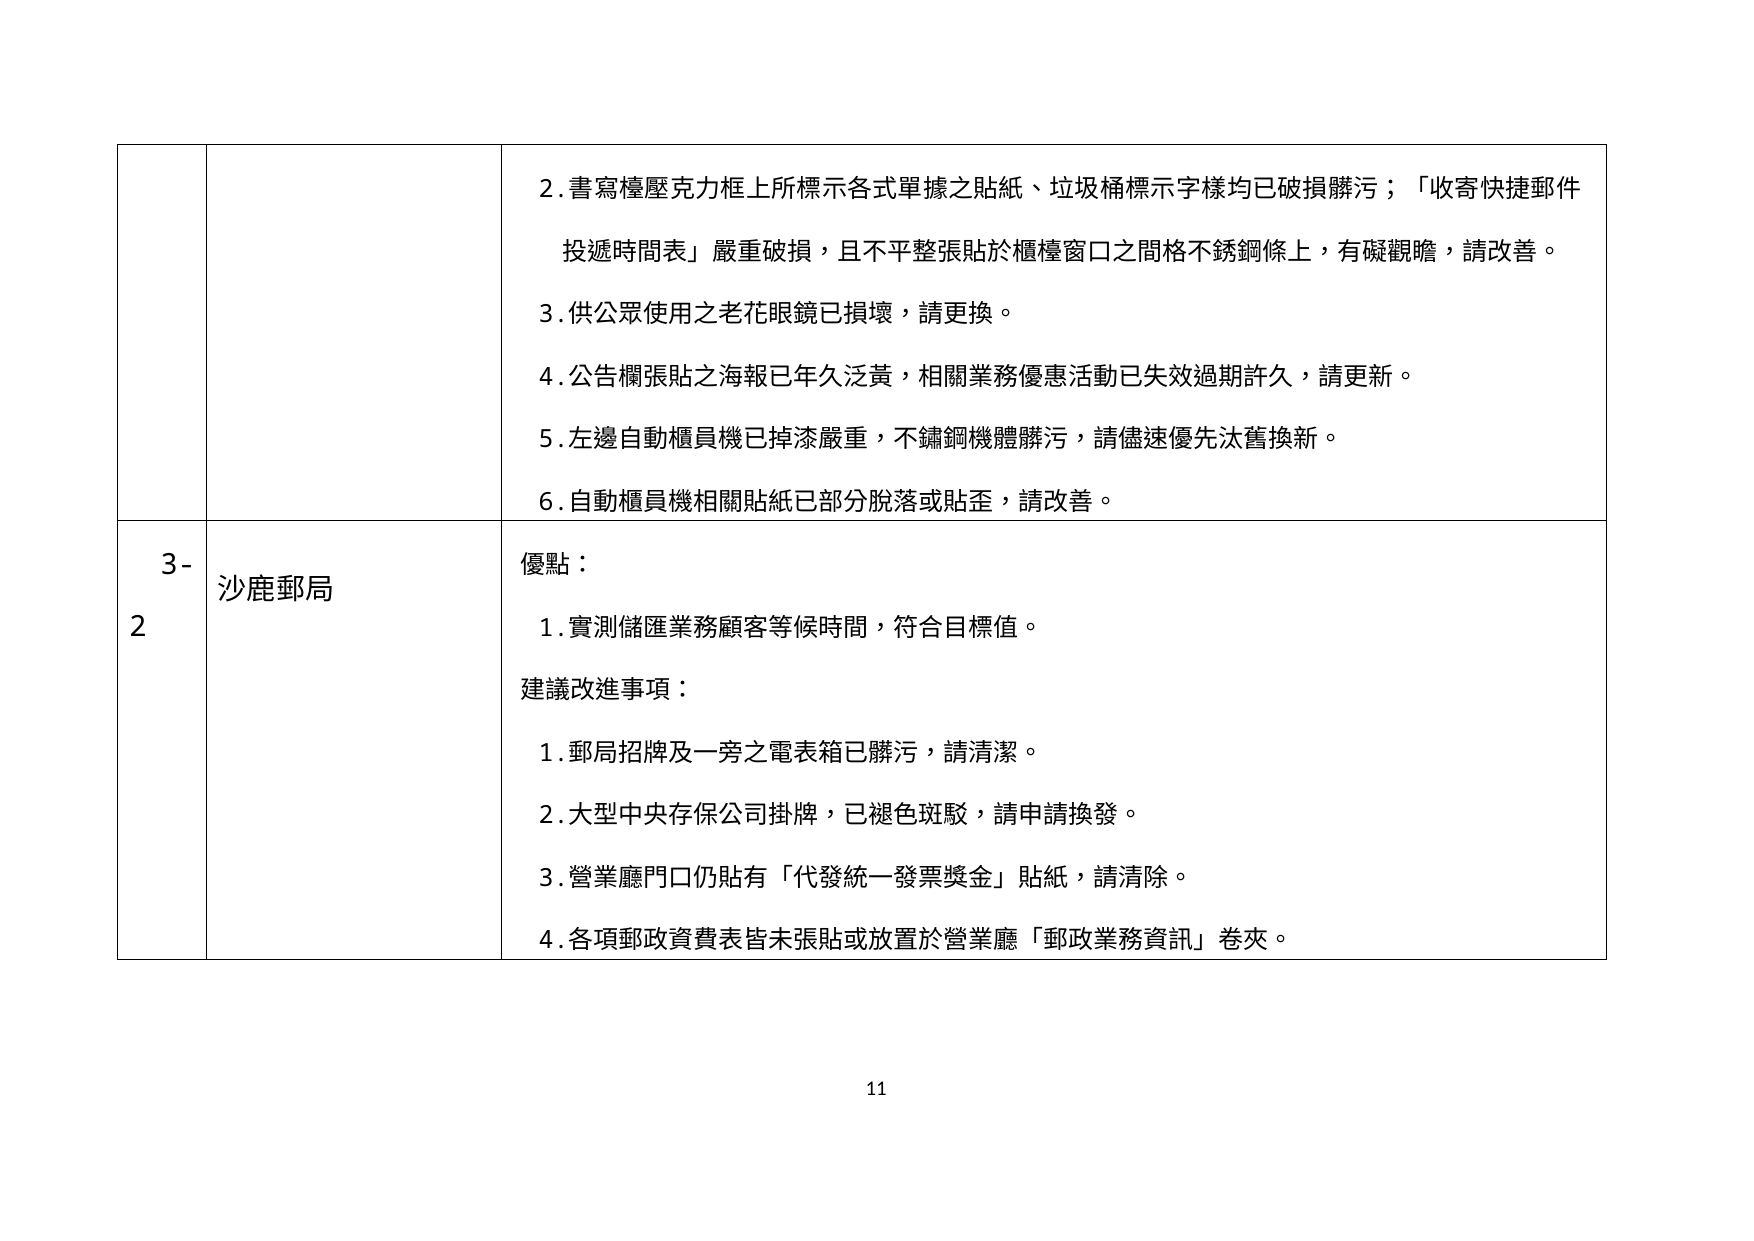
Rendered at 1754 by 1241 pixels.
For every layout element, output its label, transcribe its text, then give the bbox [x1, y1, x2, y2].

table_cell 2.書寫檯壓克力框上所標示各式單據之貼紙、垃圾桶標示字樣均已破損髒污；「收寄快捷郵件投遞時間表」嚴重破損，且不平整張貼於櫃檯窗口之間格不銹鋼條上，有礙觀瞻，請改善。 3.供公眾使用之老花眼鏡已損壞，請更換。 4.公告欄張貼之海報已年久泛黃，相關業務優惠活動已失效過期許久，請更新。 5.左邊自動櫃員機已掉漆嚴重，不鏽鋼機體髒污，請儘速優先汰舊換新。 6.自動櫃員機相關貼紙已部分脫落或貼歪，請改善。 [502, 145, 1606, 520]
table_cell [207, 145, 501, 520]
table_cell 3-2 [118, 521, 206, 959]
table_cell 沙鹿郵局 [207, 521, 501, 959]
table_cell [118, 145, 206, 520]
table_cell 優點： 1.實測儲匯業務顧客等候時間，符合目標值。 建議改進事項： 1.郵局招牌及一旁之電表箱已髒污，請清潔。 2.大型中央存保公司掛牌，已褪色斑駁，請申請換發。 3.營業廳門口仍貼有「代發統一發票獎金」貼紙，請清除。 4.各項郵政資費表皆未張貼或放置於營業廳「郵政業務資訊」卷夾。 [502, 521, 1606, 959]
